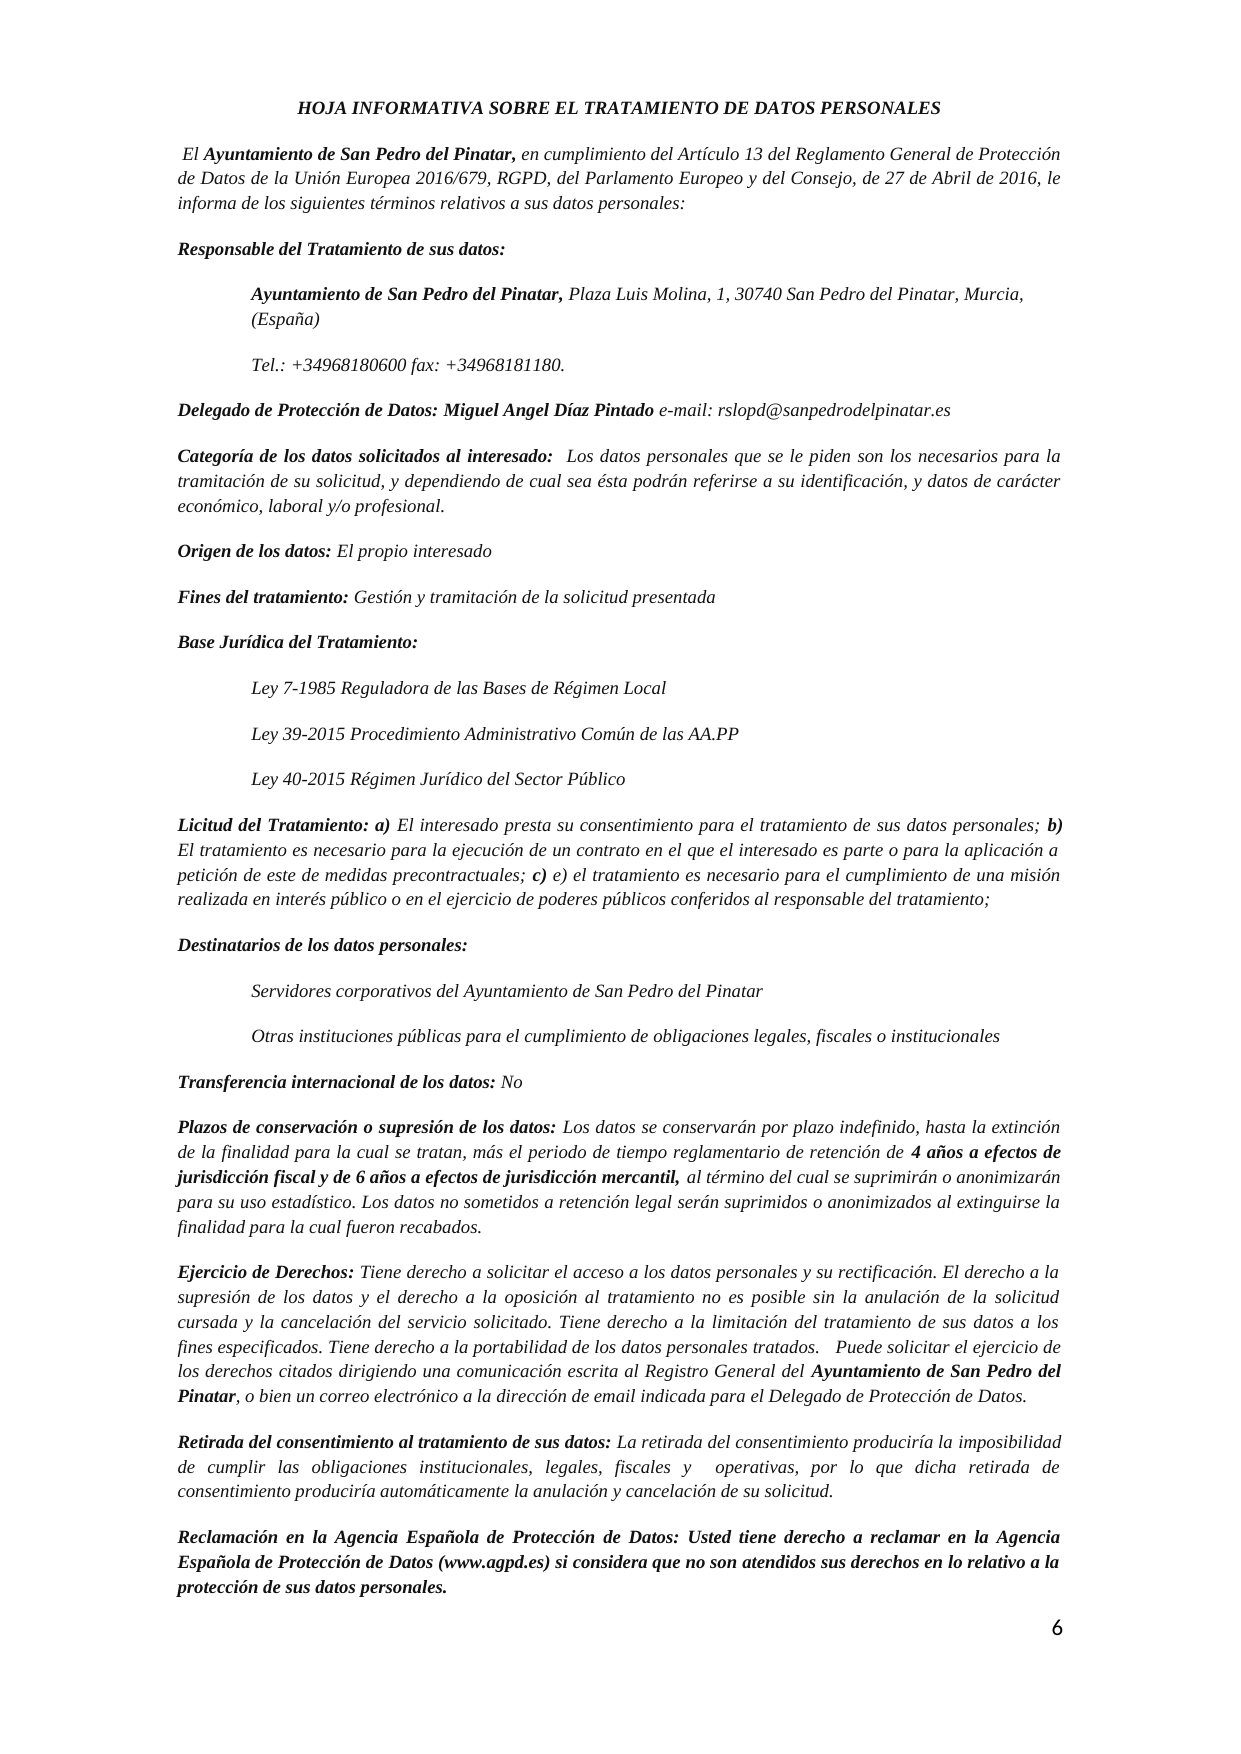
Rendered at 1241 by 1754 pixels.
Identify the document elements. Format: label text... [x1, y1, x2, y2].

text Servidores corporativos del Ayuntamiento de San Pedro del Pinatar [251, 979, 1063, 1001]
text Otras instituciones públicas para el cumplimiento de obligaciones legales, fiscales o institucionales [251, 1025, 1063, 1047]
text Licitud del Tratamiento: a) El interesado presta su consentimiento para el tratamiento de sus datos personales; b) El tratamiento es necesario para la ejecución de un contrato en el que el interesado es parte o para la aplicación a petición de este de medidas precontractuales; c) e) el tratamiento es necesario para el cumplimiento de una misión realizada en interés público o en el ejercicio de poderes públicos conferidos al responsable del tratamiento; [177, 814, 1063, 910]
text Destinatarios de los datos personales: [177, 934, 1063, 956]
text Transferencia internacional de los datos: No [177, 1071, 1063, 1092]
text Categoría de los datos solicitados al interesado: Los datos personales que se le piden son los necesarios para la tramitación de su solicitud, y dependiendo de cual sea ésta podrán referirse a su identificación, y datos de carácter económico, laboral y/o profesional. [177, 445, 1063, 516]
text Ley 40-2015 Régimen Jurídico del Sector Público [251, 768, 1063, 790]
text Responsable del Tratamiento de sus datos: [177, 238, 1063, 259]
text HOJA INFORMATIVA SOBRE EL TRATAMIENTO DE DATOS PERSONALES [177, 97, 1063, 118]
text Ayuntamiento de San Pedro del Pinatar, Plaza Luis Molina, 1, 30740 San Pedro del Pinatar, Murcia, (España) [251, 283, 1063, 330]
text El Ayuntamiento de San Pedro del Pinatar, en cumplimiento del Artículo 13 del Reglamento General de Protección de Datos de la Unión Europea 2016/679, RGPD, del Parlamento Europeo y del Consejo, de 27 de Abril de 2016, le informa de los siguientes términos relativos a sus datos personales: [177, 142, 1063, 214]
text Tel.: +34968180600 fax: +34968181180. [251, 354, 1063, 375]
text Retirada del consentimiento al tratamiento de sus datos: La retirada del consentimiento produciría la imposibilidad de cumplir las obligaciones institucionales, legales, fiscales y operativas, por lo que dicha retirada de consentimiento produciría automáticamente la anulación y cancelación de su solicitud. [177, 1431, 1063, 1502]
text Plazos de conservación o supresión de los datos: Los datos se conservarán por plazo indefinido, hasta la extinción de la finalidad para la cual se tratan, más el periodo de tiempo reglamentario de retención de 4 años a efectos de jurisdicción fiscal y de 6 años a efectos de jurisdicción mercantil, al término del cual se suprimirán o anonimizarán para su uso estadístico. Los datos no sometidos a retención legal serán suprimidos o anonimizados al extinguirse la finalidad para la cual fueron recabados. [177, 1116, 1063, 1237]
text Origen de los datos: El propio interesado [177, 540, 1063, 562]
text Ley 39-2015 Procedimiento Administrativo Común de las AA.PP [251, 723, 1063, 744]
text Ley 7-1985 Reguladora de las Bases de Régimen Local [251, 677, 1063, 699]
text Fines del tratamiento: Gestión y tramitación de la solicitud presentada [177, 586, 1063, 607]
text Delegado de Protección de Datos: Miguel Angel Díaz Pintado e-mail: rslopd@sanpedrodelpinatar.es [177, 399, 1063, 421]
text Base Jurídica del Tratamiento: [177, 631, 1063, 653]
text Reclamación en la Agencia Española de Protección de Datos: Usted tiene derecho a reclamar en la Agencia Española de Protección de Datos (www.agpd.es) si considera que no son atendidos sus derechos en lo relativo a la protección de sus datos personales. [177, 1526, 1063, 1597]
text Ejercicio de Derechos: Tiene derecho a solicitar el acceso a los datos personales y su rectificación. El derecho a la supresión de los datos y el derecho a la oposición al tratamiento no es posible sin la anulación de la solicitud cursada y la cancelación del servicio solicitado. Tiene derecho a la limitación del tratamiento de sus datos a los fines especificados. Tiene derecho a la portabilidad de los datos personales tratados. Puede solicitar el ejercicio de los derechos citados dirigiendo una comunicación escrita al Registro General del Ayuntamiento de San Pedro del Pinatar, o bien un correo electrónico a la dirección de email indicada para el Delegado de Protección de Datos. [177, 1261, 1063, 1407]
